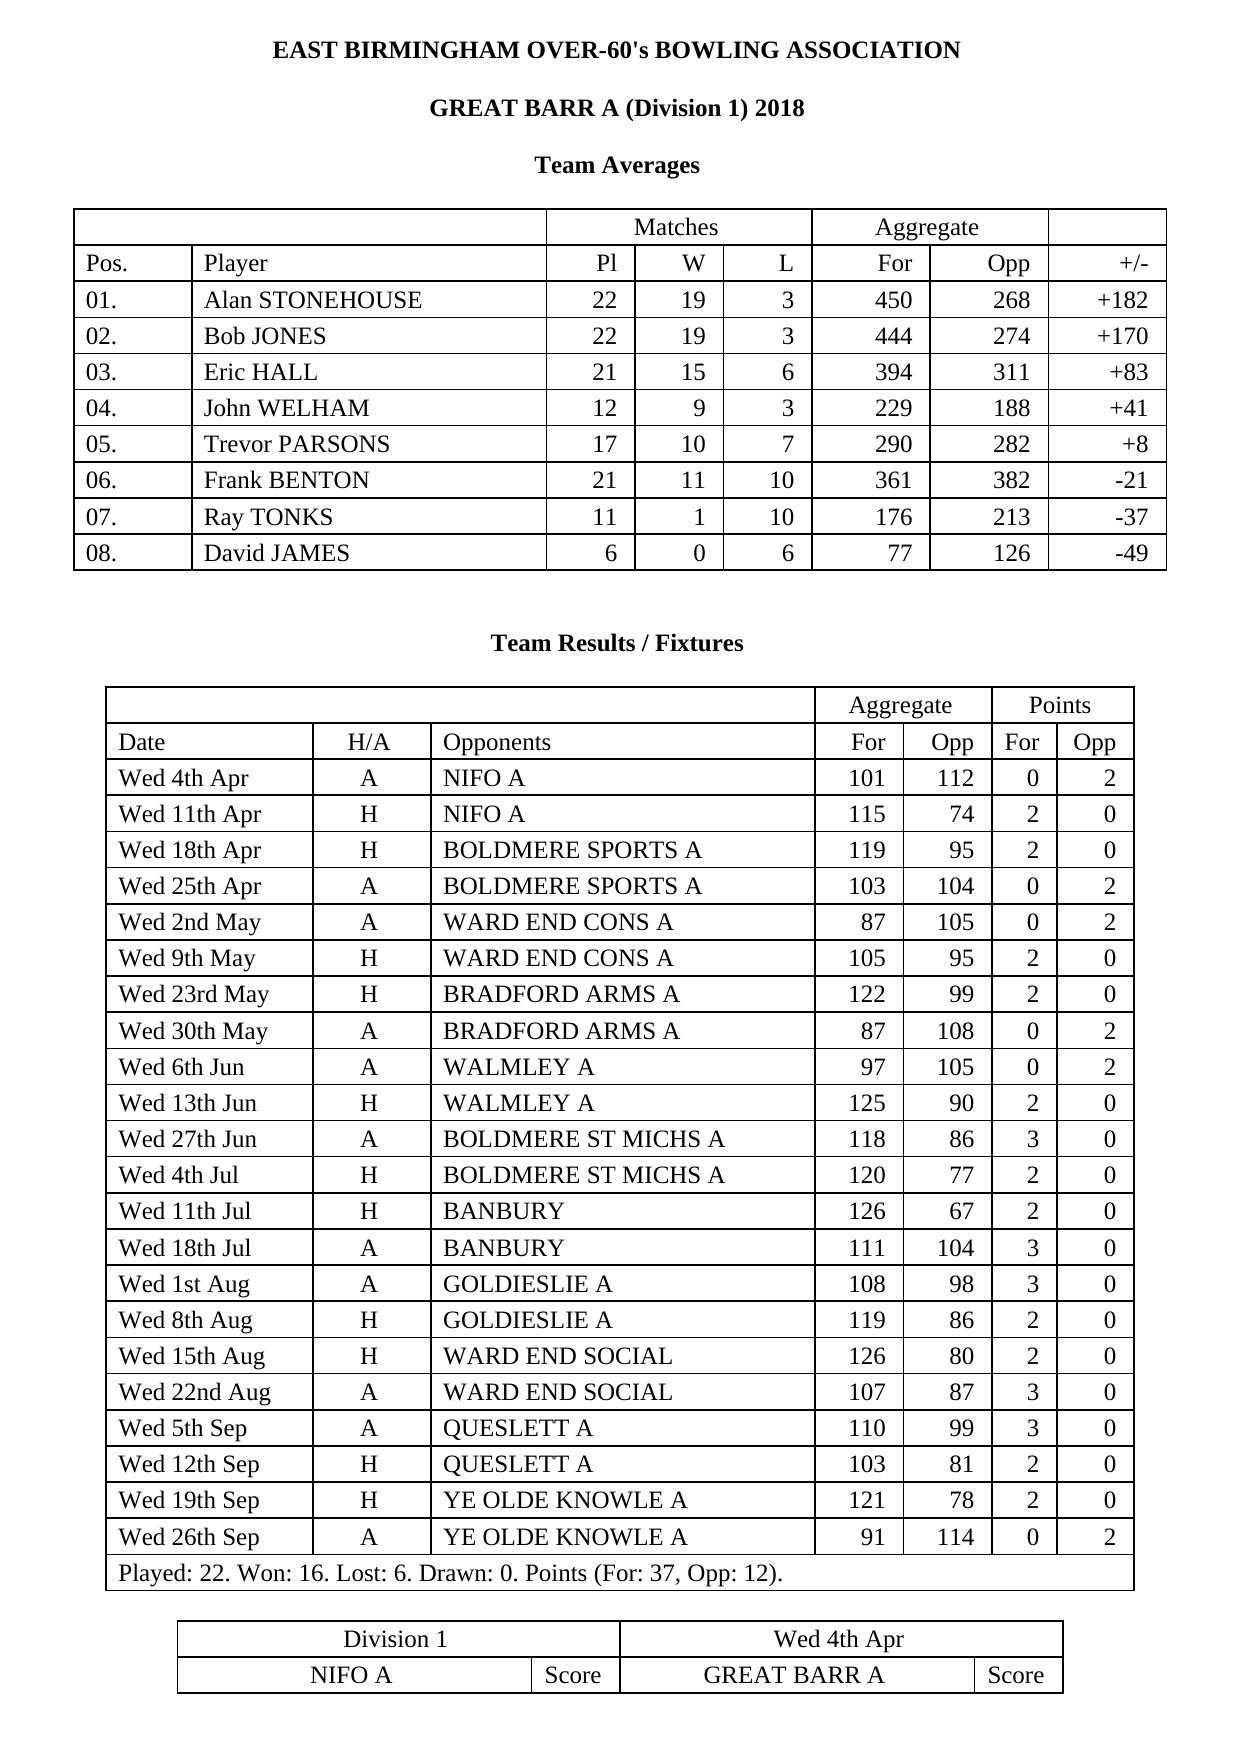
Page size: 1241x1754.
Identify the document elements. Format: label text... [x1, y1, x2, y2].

table_cell 0 [1058, 941, 1133, 975]
table_cell H/A [314, 724, 430, 758]
table_cell 2 [1058, 1049, 1133, 1083]
table_cell H [314, 1338, 430, 1373]
table_cell 229 [813, 390, 929, 425]
table_cell 9 [636, 390, 723, 425]
table_cell 3 [993, 1230, 1056, 1264]
table_cell A [314, 1049, 430, 1083]
table_cell GREAT BARR A [621, 1658, 974, 1692]
table_cell 119 [816, 832, 903, 867]
table_cell 80 [904, 1338, 991, 1373]
table_cell 6 [547, 535, 634, 569]
table_cell Date [107, 724, 312, 758]
table_cell 120 [816, 1157, 903, 1192]
table_cell 22 [547, 318, 634, 352]
table_cell Trevor PARSONS [193, 426, 546, 461]
table_cell Wed 6th Jun [107, 1049, 312, 1083]
table_cell WARD END CONS A [432, 941, 814, 975]
table_cell 11 [636, 463, 723, 497]
table_cell Wed 8th Aug [107, 1302, 312, 1337]
table_cell 74 [904, 796, 991, 831]
table_header Aggregate [813, 210, 1048, 244]
table_cell 10 [724, 499, 811, 533]
table_cell Wed 25th Apr [107, 868, 312, 903]
table_cell H [314, 1483, 430, 1517]
table_cell +83 [1049, 354, 1166, 389]
table_cell For [813, 246, 929, 280]
table_cell +8 [1049, 426, 1166, 461]
table_cell WARD END SOCIAL [432, 1374, 814, 1409]
table_cell 213 [931, 499, 1048, 533]
table_cell Frank BENTON [193, 463, 546, 497]
table_cell 86 [904, 1302, 991, 1337]
table_cell 05. [75, 426, 191, 461]
table_cell Score [532, 1658, 619, 1692]
table_cell 2 [993, 796, 1056, 831]
table_cell GOLDIESLIE A [432, 1302, 814, 1337]
table_cell 2 [1058, 1013, 1133, 1047]
table_cell 04. [75, 390, 191, 425]
table_cell 188 [931, 390, 1048, 425]
table_cell 87 [904, 1374, 991, 1409]
table_cell Played: 22. Won: 16. Lost: 6. Drawn: 0. Points (For: 37, Opp: 12). [107, 1555, 1133, 1589]
table_cell 274 [931, 318, 1048, 352]
table_cell BOLDMERE ST MICHS A [432, 1121, 814, 1156]
table_cell H [314, 977, 430, 1011]
table_cell 77 [813, 535, 929, 569]
table_cell WALMLEY A [432, 1085, 814, 1120]
table_cell 3 [993, 1374, 1056, 1409]
table_cell 67 [904, 1194, 991, 1228]
table_cell WARD END SOCIAL [432, 1338, 814, 1373]
table_cell +182 [1049, 282, 1166, 316]
table_cell Opponents [432, 724, 814, 758]
table_cell 450 [813, 282, 929, 316]
table_cell Alan STONEHOUSE [193, 282, 546, 316]
table_cell 86 [904, 1121, 991, 1156]
table_cell A [314, 1230, 430, 1264]
table_cell H [314, 1447, 430, 1481]
table_cell 0 [993, 1049, 1056, 1083]
table_cell Opp [931, 246, 1048, 280]
table_cell 08. [75, 535, 191, 569]
table_cell 0 [993, 905, 1056, 939]
table_cell 121 [816, 1483, 903, 1517]
table_cell Wed 18th Apr [107, 832, 312, 867]
table_cell 0 [993, 1519, 1056, 1553]
table_cell QUESLETT A [432, 1411, 814, 1445]
table_cell Wed 30th May [107, 1013, 312, 1047]
table_cell 19 [636, 318, 723, 352]
table_cell 95 [904, 941, 991, 975]
table_cell Score [975, 1658, 1062, 1692]
table_cell John WELHAM [193, 390, 546, 425]
table_cell Pos. [75, 246, 191, 280]
table_cell Opp [1058, 724, 1133, 758]
table_cell H [314, 941, 430, 975]
table_cell 114 [904, 1519, 991, 1553]
table_cell WARD END CONS A [432, 905, 814, 939]
table_cell Wed 5th Sep [107, 1411, 312, 1445]
table_cell 15 [636, 354, 723, 389]
table_cell 19 [636, 282, 723, 316]
table_cell A [314, 868, 430, 903]
table_cell 110 [816, 1411, 903, 1445]
table_header Aggregate [816, 688, 991, 722]
table_cell 105 [904, 905, 991, 939]
table_cell 126 [816, 1194, 903, 1228]
table_cell 6 [724, 354, 811, 389]
table_cell Wed 1st Aug [107, 1266, 312, 1300]
table_cell Opp [904, 724, 991, 758]
table_cell 99 [904, 1411, 991, 1445]
table_cell 0 [993, 760, 1056, 794]
table_cell Wed 18th Jul [107, 1230, 312, 1264]
table_cell Wed 11th Jul [107, 1194, 312, 1228]
table_cell 3 [993, 1411, 1056, 1445]
table_cell H [314, 832, 430, 867]
table_cell +170 [1049, 318, 1166, 352]
table_cell -37 [1049, 499, 1166, 533]
table_cell 78 [904, 1483, 991, 1517]
table_cell 2 [1058, 760, 1133, 794]
table_cell 444 [813, 318, 929, 352]
table_header Division 1 [178, 1622, 619, 1656]
table_cell Pl [547, 246, 634, 280]
table_cell 0 [636, 535, 723, 569]
table_cell 22 [547, 282, 634, 316]
table_cell 0 [1058, 1447, 1133, 1481]
text GREAT BARR A (Division 1) 2018 [38, 93, 1202, 122]
table_cell 382 [931, 463, 1048, 497]
table_cell H [314, 1085, 430, 1120]
table_cell 112 [904, 760, 991, 794]
table_cell Ray TONKS [193, 499, 546, 533]
table_cell YE OLDE KNOWLE A [432, 1519, 814, 1553]
table_cell L [724, 246, 811, 280]
table_cell 2 [1058, 868, 1133, 903]
table_cell A [314, 1519, 430, 1553]
table_cell 90 [904, 1085, 991, 1120]
table_cell Wed 23rd May [107, 977, 312, 1011]
table_cell NIFO A [178, 1658, 531, 1692]
table_cell Wed 4th Jul [107, 1157, 312, 1192]
table_cell +41 [1049, 390, 1166, 425]
table_cell 103 [816, 868, 903, 903]
table_cell 3 [993, 1266, 1056, 1300]
table_cell 126 [816, 1338, 903, 1373]
table_cell 104 [904, 868, 991, 903]
table_cell BOLDMERE SPORTS A [432, 832, 814, 867]
table_header [75, 210, 546, 244]
table_cell H [314, 1302, 430, 1337]
table_cell 91 [816, 1519, 903, 1553]
table_cell 87 [816, 1013, 903, 1047]
table_cell 115 [816, 796, 903, 831]
table_cell H [314, 796, 430, 831]
table_cell Wed 19th Sep [107, 1483, 312, 1517]
table_cell 3 [724, 318, 811, 352]
table_cell 125 [816, 1085, 903, 1120]
table_cell 0 [1058, 796, 1133, 831]
table_cell BANBURY [432, 1230, 814, 1264]
table_header [107, 688, 814, 722]
table_cell 98 [904, 1266, 991, 1300]
table_cell 0 [1058, 1374, 1133, 1409]
table_cell A [314, 1266, 430, 1300]
table_cell YE OLDE KNOWLE A [432, 1483, 814, 1517]
table_cell Player [193, 246, 546, 280]
table_cell -49 [1049, 535, 1166, 569]
table_cell 2 [993, 1338, 1056, 1373]
table_cell 97 [816, 1049, 903, 1083]
table_cell Wed 27th Jun [107, 1121, 312, 1156]
table_cell 95 [904, 832, 991, 867]
table_cell QUESLETT A [432, 1447, 814, 1481]
table_cell 282 [931, 426, 1048, 461]
table_cell Eric HALL [193, 354, 546, 389]
table_cell 107 [816, 1374, 903, 1409]
table_header Points [993, 688, 1133, 722]
table_cell 2 [993, 1194, 1056, 1228]
table_cell Wed 12th Sep [107, 1447, 312, 1481]
table_cell 0 [1058, 1266, 1133, 1300]
table_cell 101 [816, 760, 903, 794]
table_cell 17 [547, 426, 634, 461]
table_header Matches [547, 210, 811, 244]
table_cell 2 [1058, 905, 1133, 939]
table_cell 81 [904, 1447, 991, 1481]
table_cell 103 [816, 1447, 903, 1481]
table_cell 06. [75, 463, 191, 497]
table_cell BANBURY [432, 1194, 814, 1228]
table_cell 0 [993, 868, 1056, 903]
table_cell 7 [724, 426, 811, 461]
text Team Averages [38, 150, 1202, 179]
table_cell 10 [724, 463, 811, 497]
table_cell 87 [816, 905, 903, 939]
table_cell 111 [816, 1230, 903, 1264]
table_cell 2 [993, 977, 1056, 1011]
text Team Results / Fixtures [38, 628, 1202, 657]
table_cell NIFO A [432, 760, 814, 794]
table_cell A [314, 1013, 430, 1047]
table_cell 02. [75, 318, 191, 352]
table_cell Wed 2nd May [107, 905, 312, 939]
table_cell 10 [636, 426, 723, 461]
table_cell 0 [1058, 1157, 1133, 1192]
table_cell WALMLEY A [432, 1049, 814, 1083]
table_cell +/- [1049, 246, 1166, 280]
table_cell 11 [547, 499, 634, 533]
table_cell 07. [75, 499, 191, 533]
table_cell 03. [75, 354, 191, 389]
table_cell Wed 9th May [107, 941, 312, 975]
table_cell 3 [993, 1121, 1056, 1156]
table_cell 2 [993, 1302, 1056, 1337]
table_cell BOLDMERE SPORTS A [432, 868, 814, 903]
table_cell 21 [547, 354, 634, 389]
table_cell 0 [1058, 1121, 1133, 1156]
table_cell A [314, 760, 430, 794]
table_cell BOLDMERE ST MICHS A [432, 1157, 814, 1192]
table_cell 3 [724, 390, 811, 425]
table_cell 2 [1058, 1519, 1133, 1553]
table_cell Wed 22nd Aug [107, 1374, 312, 1409]
table_cell A [314, 1411, 430, 1445]
table_cell 0 [1058, 1085, 1133, 1120]
table_cell Wed 26th Sep [107, 1519, 312, 1553]
table_cell 126 [931, 535, 1048, 569]
table_cell 0 [1058, 1230, 1133, 1264]
table_cell 3 [724, 282, 811, 316]
table_cell 0 [993, 1013, 1056, 1047]
table_cell For [816, 724, 903, 758]
table_cell 394 [813, 354, 929, 389]
table_cell David JAMES [193, 535, 546, 569]
table_cell 2 [993, 1157, 1056, 1192]
table_cell 311 [931, 354, 1048, 389]
table_cell -21 [1049, 463, 1166, 497]
table_cell 105 [816, 941, 903, 975]
table_cell 361 [813, 463, 929, 497]
table_cell For [993, 724, 1056, 758]
table_cell 21 [547, 463, 634, 497]
table_cell 2 [993, 1085, 1056, 1120]
table_cell H [314, 1194, 430, 1228]
table_cell Wed 15th Aug [107, 1338, 312, 1373]
table_cell 268 [931, 282, 1048, 316]
table_cell BRADFORD ARMS A [432, 977, 814, 1011]
table_cell 105 [904, 1049, 991, 1083]
table_cell Wed 11th Apr [107, 796, 312, 831]
table_cell 2 [993, 832, 1056, 867]
table_cell 104 [904, 1230, 991, 1264]
table_cell 99 [904, 977, 991, 1011]
table_cell 122 [816, 977, 903, 1011]
table_cell Bob JONES [193, 318, 546, 352]
table_cell 77 [904, 1157, 991, 1192]
table_cell 108 [904, 1013, 991, 1047]
table_cell 108 [816, 1266, 903, 1300]
table_cell A [314, 1121, 430, 1156]
table_cell GOLDIESLIE A [432, 1266, 814, 1300]
table_cell 118 [816, 1121, 903, 1156]
table_cell 0 [1058, 1338, 1133, 1373]
table_cell 2 [993, 1483, 1056, 1517]
table_cell 290 [813, 426, 929, 461]
table_cell 6 [724, 535, 811, 569]
table_cell 176 [813, 499, 929, 533]
table_cell 01. [75, 282, 191, 316]
table_cell 0 [1058, 1483, 1133, 1517]
table_header [1049, 210, 1166, 244]
table_cell 0 [1058, 832, 1133, 867]
table_cell 0 [1058, 1194, 1133, 1228]
table_cell BRADFORD ARMS A [432, 1013, 814, 1047]
table_cell 119 [816, 1302, 903, 1337]
table_cell Wed 13th Jun [107, 1085, 312, 1120]
table_cell W [636, 246, 723, 280]
table_cell 0 [1058, 1302, 1133, 1337]
table_cell 0 [1058, 977, 1133, 1011]
table_header Wed 4th Apr [621, 1622, 1062, 1656]
table_cell H [314, 1157, 430, 1192]
table_cell 1 [636, 499, 723, 533]
table_cell A [314, 1374, 430, 1409]
table_cell NIFO A [432, 796, 814, 831]
table_cell 12 [547, 390, 634, 425]
table_cell 0 [1058, 1411, 1133, 1445]
table_cell 2 [993, 941, 1056, 975]
table_cell 2 [993, 1447, 1056, 1481]
table_cell Wed 4th Apr [107, 760, 312, 794]
table_cell A [314, 905, 430, 939]
